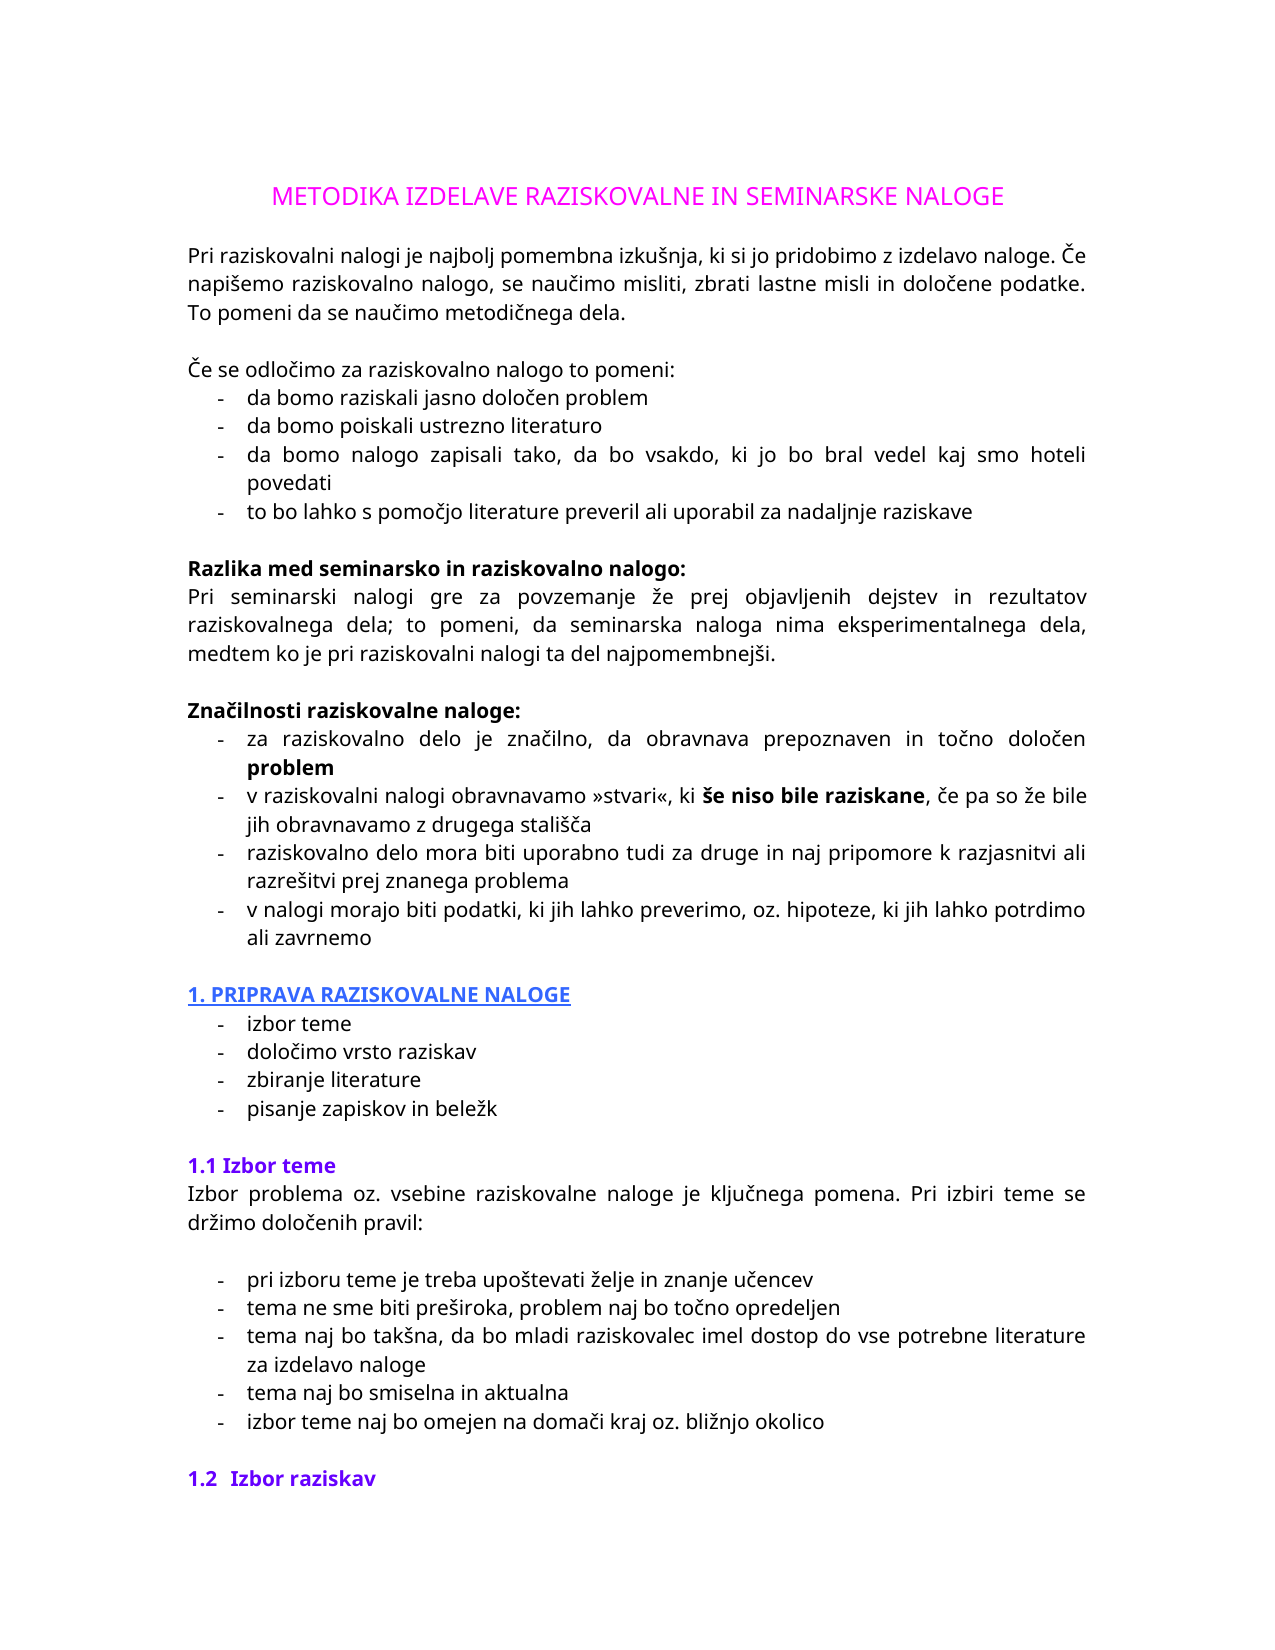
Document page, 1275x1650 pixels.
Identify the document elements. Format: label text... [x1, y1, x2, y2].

text Pri seminarski nalogi gre za povzemanje že prej objavljenih dejstev in rezultatov raziskovalnega dela; to pomeni, da seminarska naloga nima eksperimentalnega dela, medtem ko je pri raziskovalni nalogi ta del najpomembnejši. [187, 582, 1087, 667]
list da bomo nalogo zapisali tako, da bo vsakdo, ki jo bo bral vedel kaj smo hoteli povedati [217, 440, 1087, 497]
list to bo lahko s pomočjo literature preveril ali uporabil za nadaljnje raziskave [217, 497, 1087, 525]
text Značilnosti raziskovalne naloge: [187, 696, 1087, 724]
list določimo vrsto raziskav [217, 1037, 1087, 1066]
list raziskovalno delo mora biti uporabno tudi za druge in naj pripomore k razjasnitvi ali razrešitvi prej znanega problema [217, 838, 1087, 895]
text Če se odločimo za raziskovalno nalogo to pomeni: [187, 355, 1087, 383]
text Pri raziskovalni nalogi je najbolj pomembna izkušnja, ki si jo pridobimo z izdelavo naloge. Če napišemo raziskovalno nalogo, se naučimo misliti, zbrati lastne misli in določene podatke. To pomeni da se naučimo metodičnega dela. [187, 241, 1087, 326]
list v raziskovalni nalogi obravnavamo »stvari«, ki še niso bile raziskane, če pa so že bile jih obravnavamo z drugega stališča [217, 781, 1087, 838]
list zbiranje literature [217, 1066, 1087, 1094]
list v nalogi morajo biti podatki, ki jih lahko preverimo, oz. hipoteze, ki jih lahko potrdimo ali zavrnemo [217, 895, 1087, 952]
text METODIKA IZDELAVE RAZISKOVALNE IN SEMINARSKE NALOGE [187, 178, 1087, 212]
list da bomo raziskali jasno določen problem [217, 383, 1087, 412]
list za raziskovalno delo je značilno, da obravnava prepoznaven in točno določen problem [217, 724, 1087, 781]
list pri izboru teme je treba upoštevati želje in znanje učencev [217, 1265, 1087, 1293]
list da bomo poiskali ustrezno literaturo [217, 412, 1087, 440]
list Izbor raziskav [187, 1464, 1087, 1492]
list izbor teme [217, 1009, 1087, 1037]
text 1. PRIPRAVA RAZISKOVALNE NALOGE [187, 980, 1087, 1009]
list tema ne sme biti preširoka, problem naj bo točno opredeljen [217, 1293, 1087, 1322]
list izbor teme naj bo omejen na domači kraj oz. bližnjo okolico [217, 1407, 1087, 1435]
list tema naj bo smiselna in aktualna [217, 1378, 1087, 1407]
list pisanje zapiskov in beležk [217, 1094, 1087, 1122]
list tema naj bo takšna, da bo mladi raziskovalec imel dostop do vse potrebne literature za izdelavo naloge [217, 1322, 1087, 1378]
text Izbor problema oz. vsebine raziskovalne naloge je ključnega pomena. Pri izbiri teme se držimo določenih pravil: [187, 1179, 1087, 1236]
text 1.1 Izbor teme [187, 1151, 1087, 1179]
text Razlika med seminarsko in raziskovalno nalogo: [187, 554, 1087, 582]
